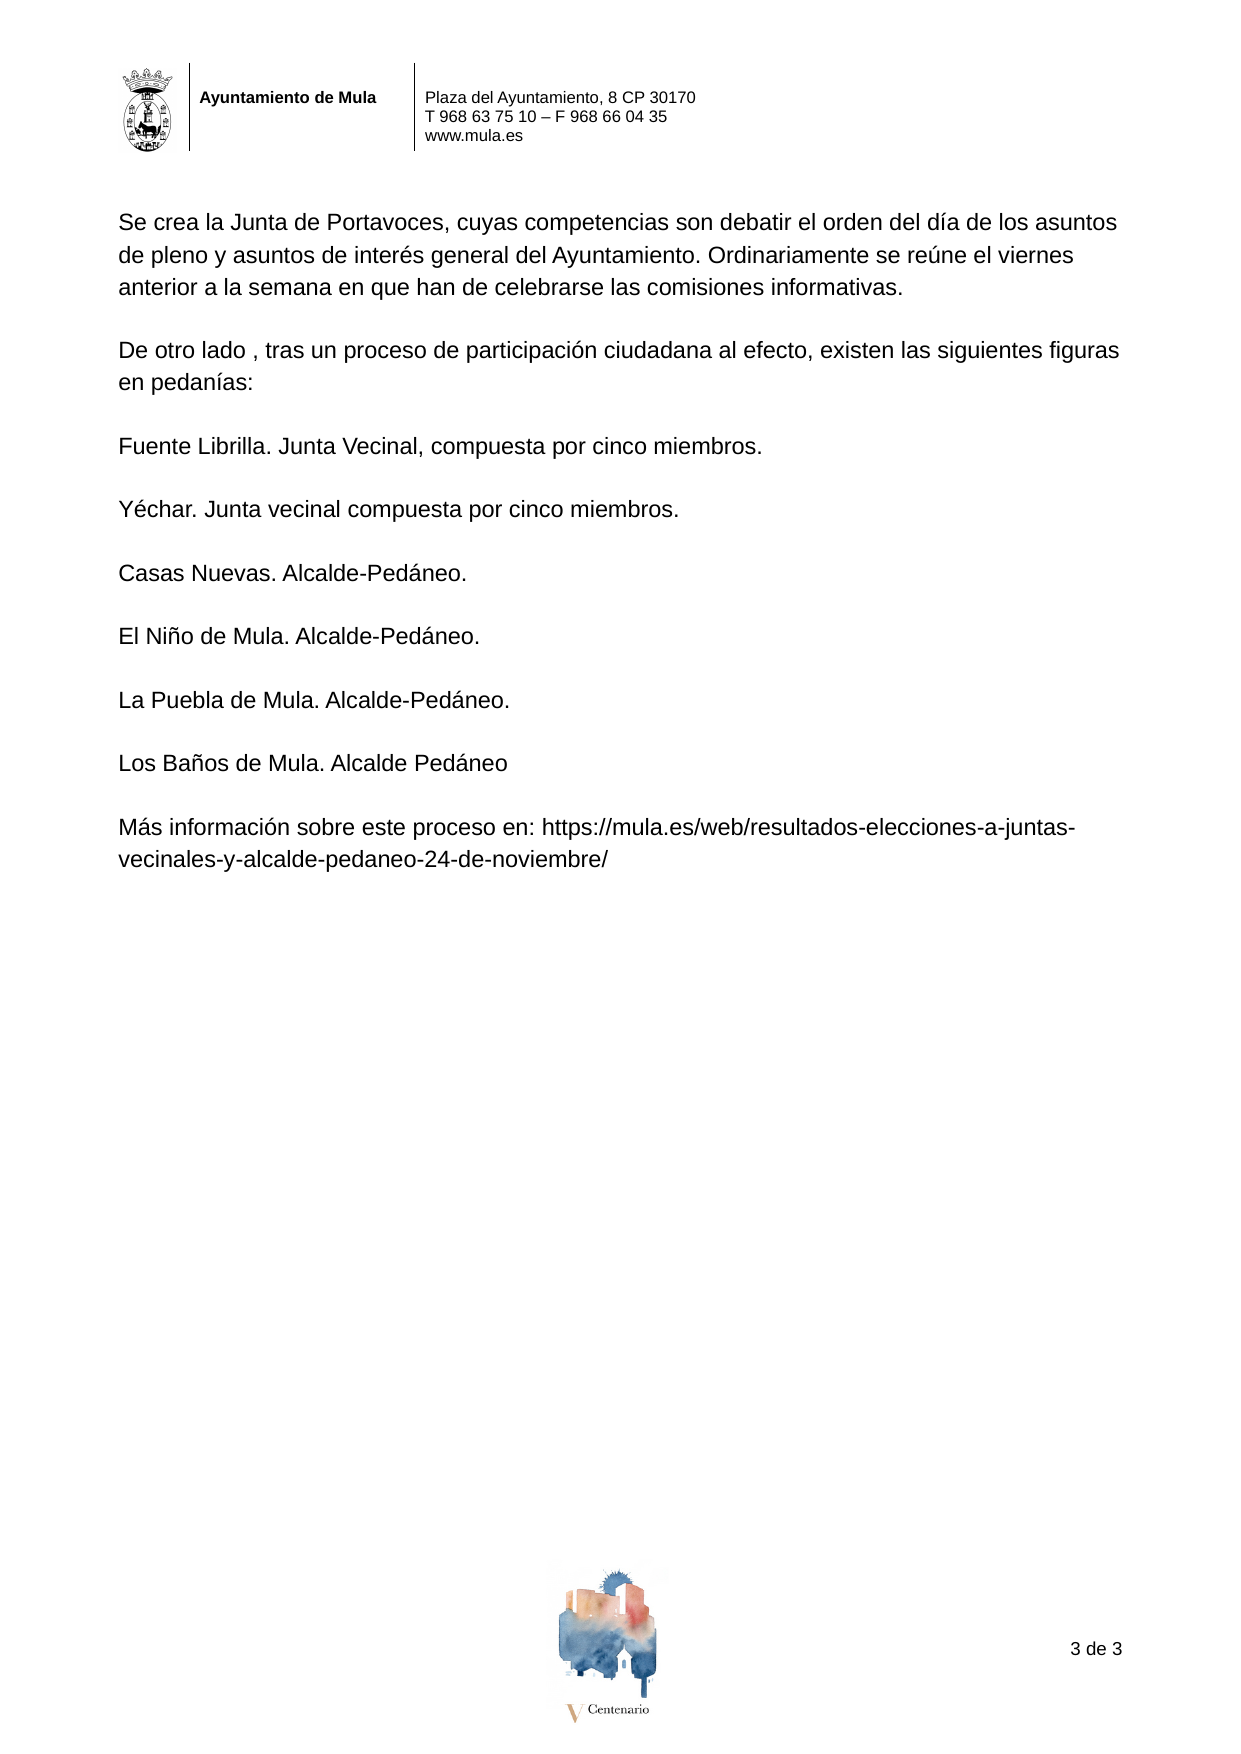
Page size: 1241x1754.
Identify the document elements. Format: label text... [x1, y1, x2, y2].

text Fuente Librilla. Junta Vecinal, compuesta por cinco miembros. [118, 432, 1122, 459]
text Casas Nuevas. Alcalde-Pedáneo. [118, 559, 1122, 586]
text Los Baños de Mula. Alcalde Pedáneo [118, 749, 1122, 776]
text Se crea la Junta de Portavoces, cuyas competencias son debatir el orden del día de los asuntos de pleno y asuntos de interés general del Ayuntamiento. Ordinariamente se reúne el viernes anterior a la semana en que han de celebrarse las comisiones informativas. [118, 209, 1122, 300]
text El Niño de Mula. Alcalde-Pedáneo. [118, 623, 1122, 649]
picture [546, 1559, 669, 1731]
text De otro lado , tras un proceso de participación ciudadana al efecto, existen las siguientes figuras en pedanías: [118, 337, 1122, 396]
text Más información sobre este proceso en: https://mula.es/web/resultados-elecciones-a-juntas-vecinales-y-alcalde-pedaneo-24-de-noviembre/ [118, 813, 1122, 872]
text Yéchar. Junta vecinal compuesta por cinco miembros. [118, 496, 1122, 523]
text La Puebla de Mula. Alcalde-Pedáneo. [118, 686, 1122, 713]
picture [117, 68, 177, 153]
